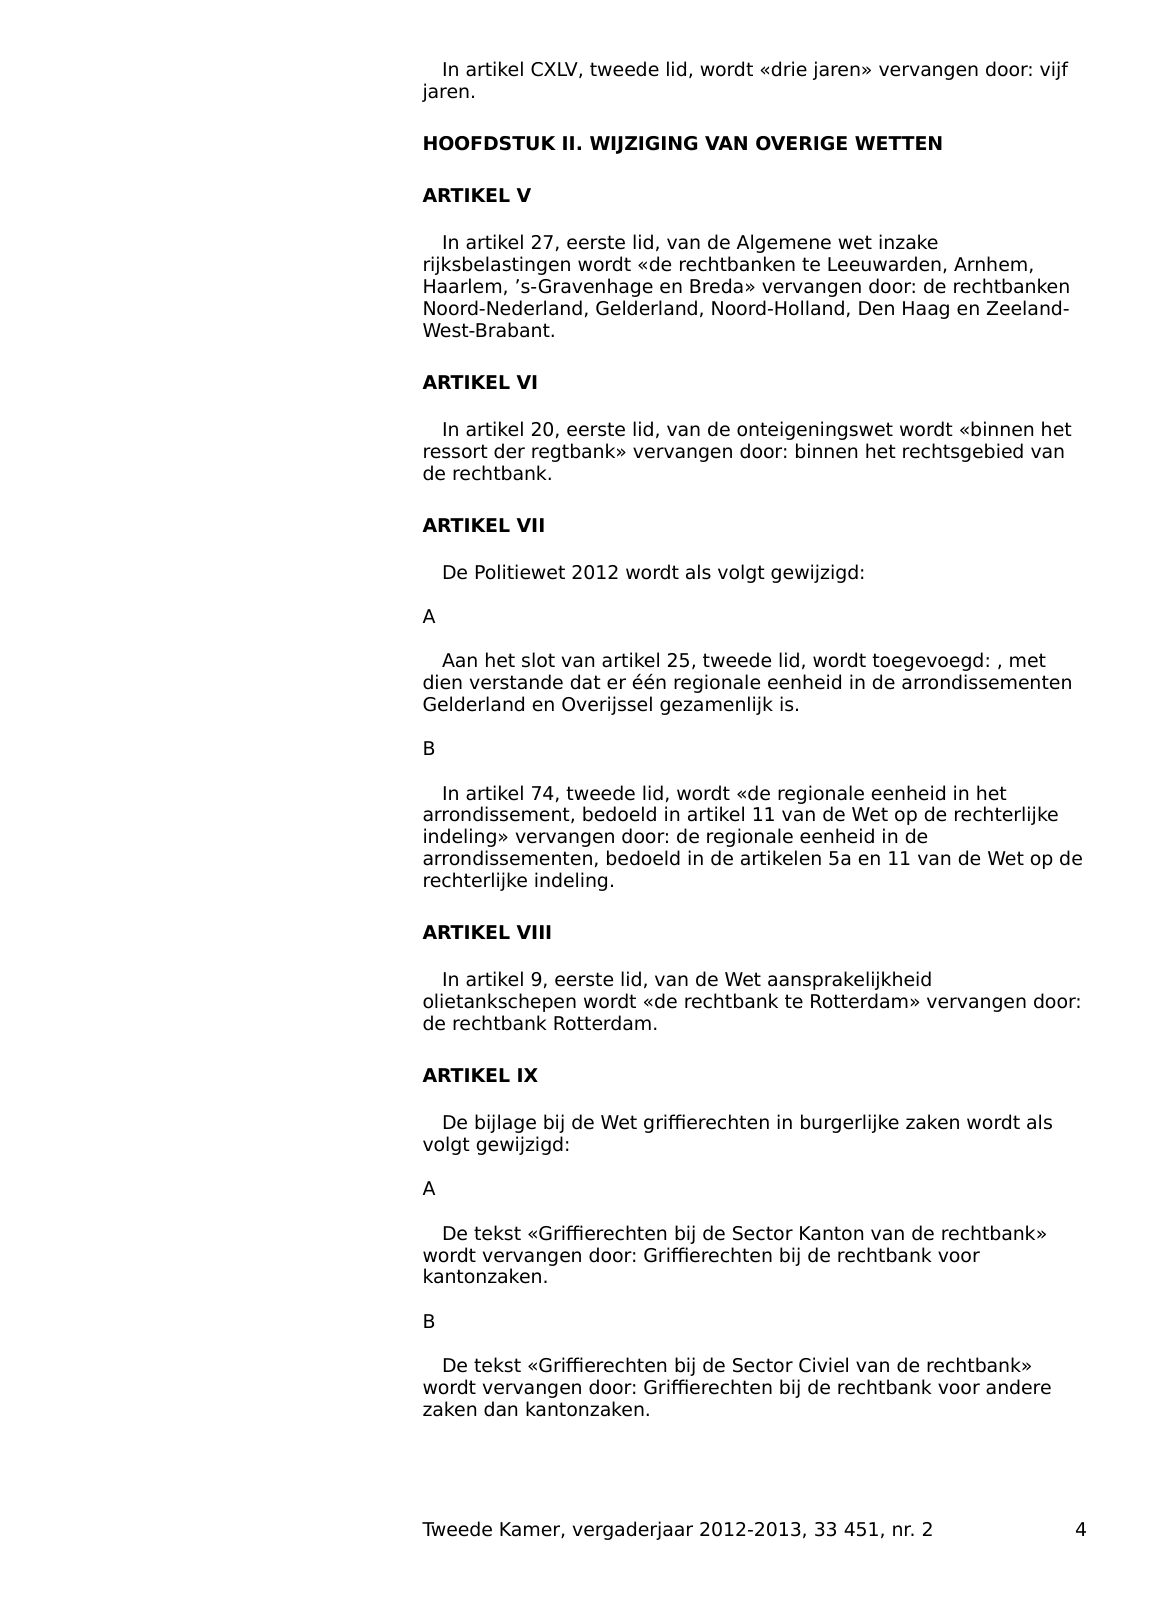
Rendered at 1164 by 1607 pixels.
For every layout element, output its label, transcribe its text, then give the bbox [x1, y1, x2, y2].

text De tekst «Griffierechten bij de Sector Kanton van de rechtbank» wordt vervangen door: Griffierechten bij de rechtbank voor kantonzaken. [422, 1222, 1087, 1288]
text A [422, 606, 1087, 628]
subtitle ARTIKEL VI [422, 372, 1087, 394]
text In artikel 27, eerste lid, van de Algemene wet inzake rijksbelastingen wordt «de rechtbanken te Leeuwarden, Arnhem, Haarlem, ’s-Gravenhage en Breda» vervangen door: de rechtbanken Noord-Nederland, Gelderland, Noord-Holland, Den Haag en Zeeland-West-Brabant. [422, 232, 1087, 342]
text Aan het slot van artikel 25, tweede lid, wordt toegevoegd: , met dien verstande dat er één regionale eenheid in de arrondissementen Gelderland en Overijssel gezamenlijk is. [422, 650, 1087, 716]
text In artikel 20, eerste lid, van de onteigeningswet wordt «binnen het ressort der regtbank» vervangen door: binnen het rechtsgebied van de rechtbank. [422, 419, 1087, 485]
text B [422, 1311, 1087, 1333]
text In artikel 9, eerste lid, van de Wet aansprakelijkheid olietankschepen wordt «de rechtbank te Rotterdam» vervangen door: de rechtbank Rotterdam. [422, 969, 1087, 1035]
text De Politiewet 2012 wordt als volgt gewijzigd: [422, 562, 1087, 584]
text De bijlage bij de Wet griffierechten in burgerlijke zaken wordt als volgt gewijzigd: [422, 1112, 1087, 1156]
text De tekst «Griffierechten bij de Sector Civiel van de rechtbank» wordt vervangen door: Griffierechten bij de rechtbank voor andere zaken dan kantonzaken. [422, 1355, 1087, 1421]
text A [422, 1178, 1087, 1200]
text In artikel 74, tweede lid, wordt «de regionale eenheid in het arrondissement, bedoeld in artikel 11 van de Wet op de rechterlijke indeling» vervangen door: de regionale eenheid in de arrondissementen, bedoeld in de artikelen 5a en 11 van de Wet op de rechterlijke indeling. [422, 782, 1087, 892]
subtitle ARTIKEL VII [422, 515, 1087, 537]
text B [422, 738, 1087, 760]
subtitle ARTIKEL V [422, 185, 1087, 207]
subtitle ARTIKEL IX [422, 1065, 1087, 1087]
text In artikel CXLV, tweede lid, wordt «drie jaren» vervangen door: vijf jaren. [422, 59, 1087, 103]
subtitle ARTIKEL VIII [422, 922, 1087, 944]
subtitle HOOFDSTUK II. WIJZIGING VAN OVERIGE WETTEN [422, 133, 1087, 155]
